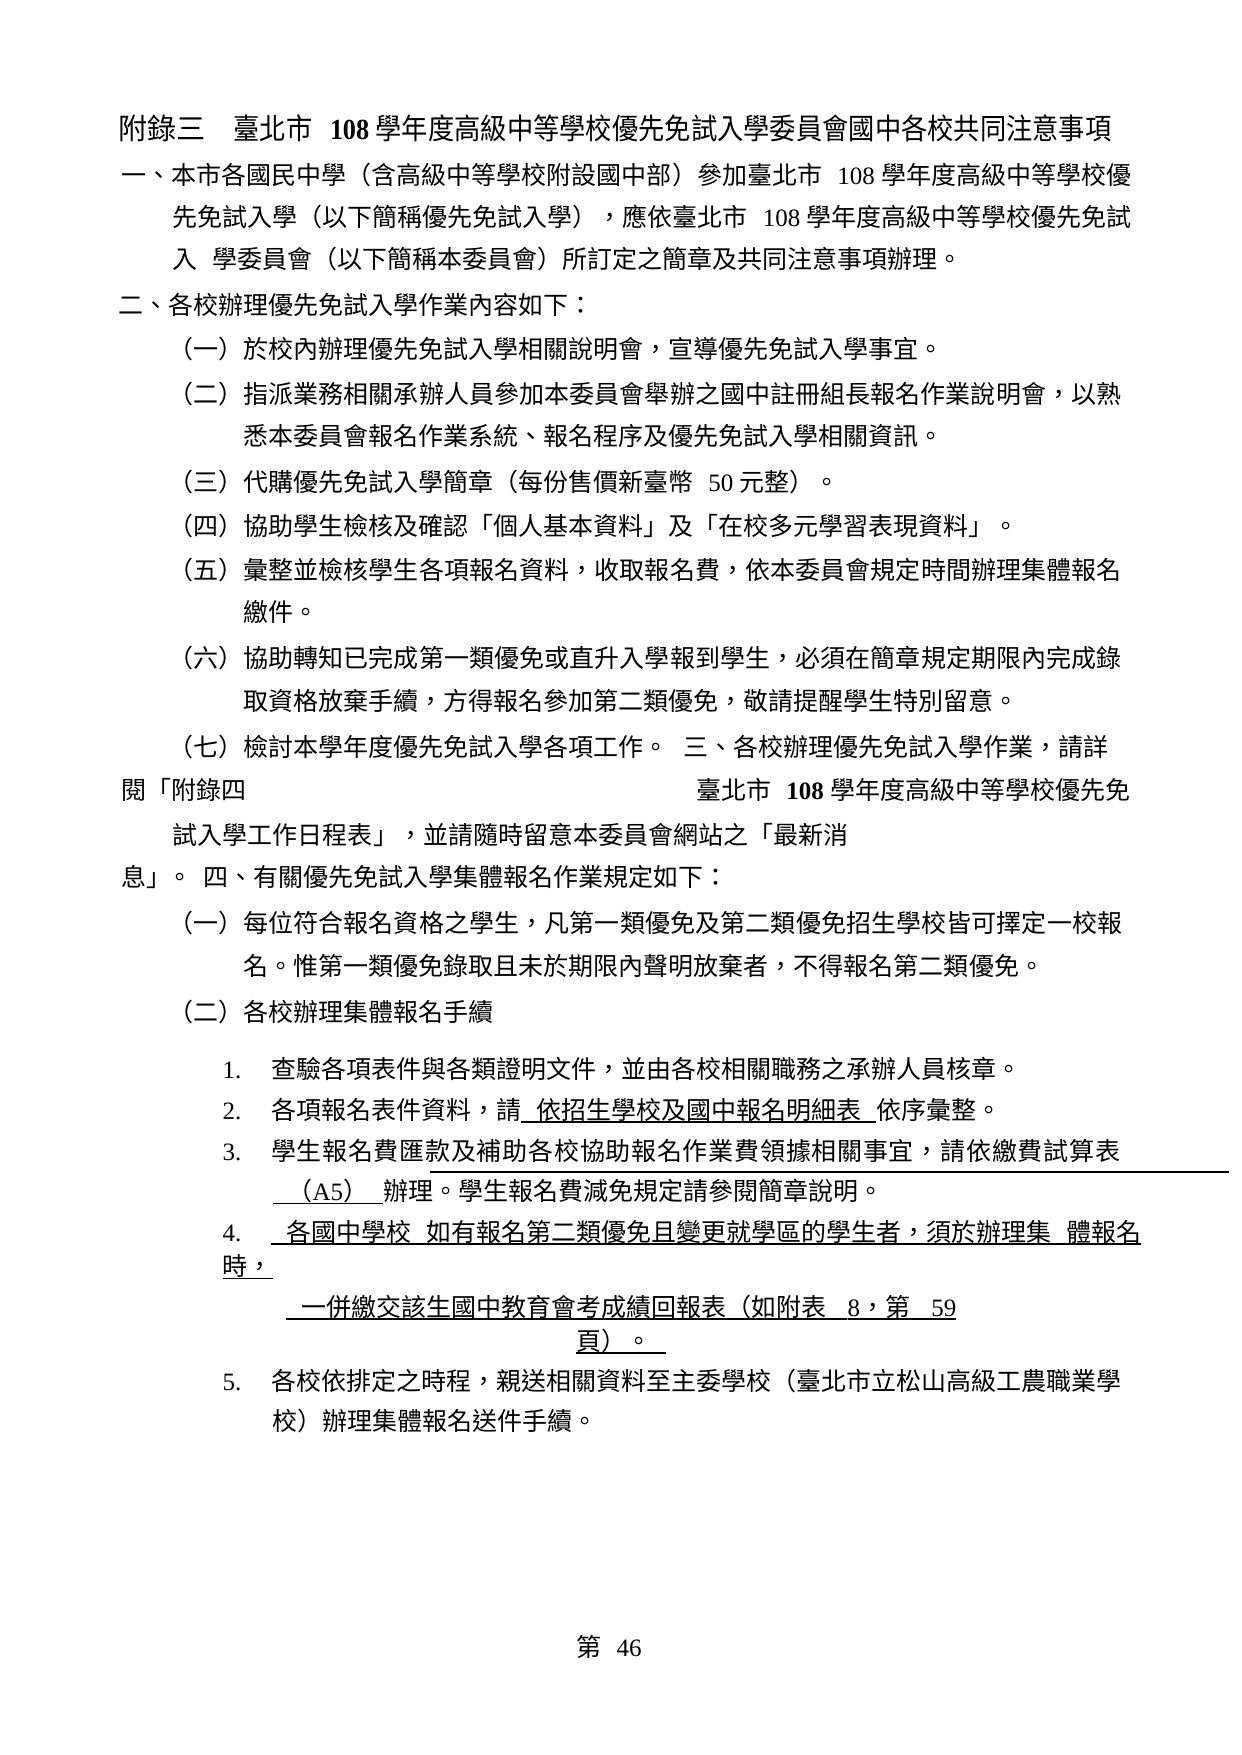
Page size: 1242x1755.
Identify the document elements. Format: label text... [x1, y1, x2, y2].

text （五）彙整並檢核學生各項報名資料，收取報名費，依本委員會規定時間辦理集體報名 繳件。 [168, 552, 1131, 629]
text 一、本市各國民中學（含高級中等學校附設國中部）參加臺北市 108 學年度高級中等學校優 先免試入學（以下簡稱優先免試入學），應依臺北市 108 學年度高級中等學校優先免試入 學委員會（以下簡稱本委員會）所訂定之簡章及共同注意事項辦理。 [121, 158, 1132, 276]
text 附錄三 臺北市 108 學年度高級中等學校優先免試入學委員會國中各校共同注意事項 [118, 104, 1162, 145]
text （一）於校內辦理優先免試入學相關說明會，宣導優先免試入學事宜。 [168, 332, 1162, 366]
text （A5） 辦理。學生報名費減免規定請參閱簡章說明。 [272, 1174, 1162, 1208]
text 1. 查驗各項表件與各類證明文件，並由各校相關職務之承辦人員核章。 [222, 1052, 1162, 1086]
text （七）檢討本學年度優先免試入學各項工作。 三、各校辦理優先免試入學作業，請詳閱「附錄四 臺北市 108 學年度高級中等學校優先免 [121, 729, 1131, 807]
text （二）指派業務相關承辦人員參加本委員會舉辦之國中註冊組長報名作業說明會，以熟 悉本委員會報名作業系統、報名程序及優先免試入學相關資訊。 [168, 376, 1131, 453]
text 試入學工作日程表」，並請隨時留意本委員會網站之「最新消息」。 四、有關優先免試入學集體報名作業規定如下： [121, 818, 895, 894]
text （三）代購優先免試入學簡章（每份售價新臺幣 50 元整）。 [168, 465, 1162, 499]
text （六）協助轉知已完成第一類優免或直升入學報到學生，必須在簡章規定期限內完成錄 取資格放棄手續，方得報名參加第二類優免，敬請提醒學生特別留意。 [168, 641, 1131, 718]
text 一併繳交該生國中教育會考成績回報表（如附表 8，第 59 頁）。 [268, 1289, 974, 1357]
text 4. 各國中學校 如有報名第二類優免且變更就學區的學生者，須於辦理集 體報名時， [222, 1215, 1162, 1283]
text （四）協助學生檢核及確認「個人基本資料」及「在校多元學習表現資料」。 [168, 508, 1162, 542]
text 2. 各項報名表件資料，請 依招生學校及國中報名明細表 依序彙整。 [222, 1093, 1162, 1127]
text 5. 各校依排定之時程，親送相關資料至主委學校（臺北市立松山高級工農職業學 校）辦理集體報名送件手續。 [222, 1364, 1132, 1438]
text （一）每位符合報名資格之學生，凡第一類優免及第二類優免招生學校皆可擇定一校報 名。惟第一類優免錄取且未於期限內聲明放棄者，不得報名第二類優免。 [168, 906, 1131, 983]
text 二、各校辦理優先免試入學作業內容如下： [118, 288, 1162, 322]
text （二）各校辦理集體報名手續 [168, 995, 1162, 1029]
text 3. 學生報名費匯款及補助各校協助報名作業費領據相關事宜，請依繳費試算表 [222, 1133, 1162, 1167]
